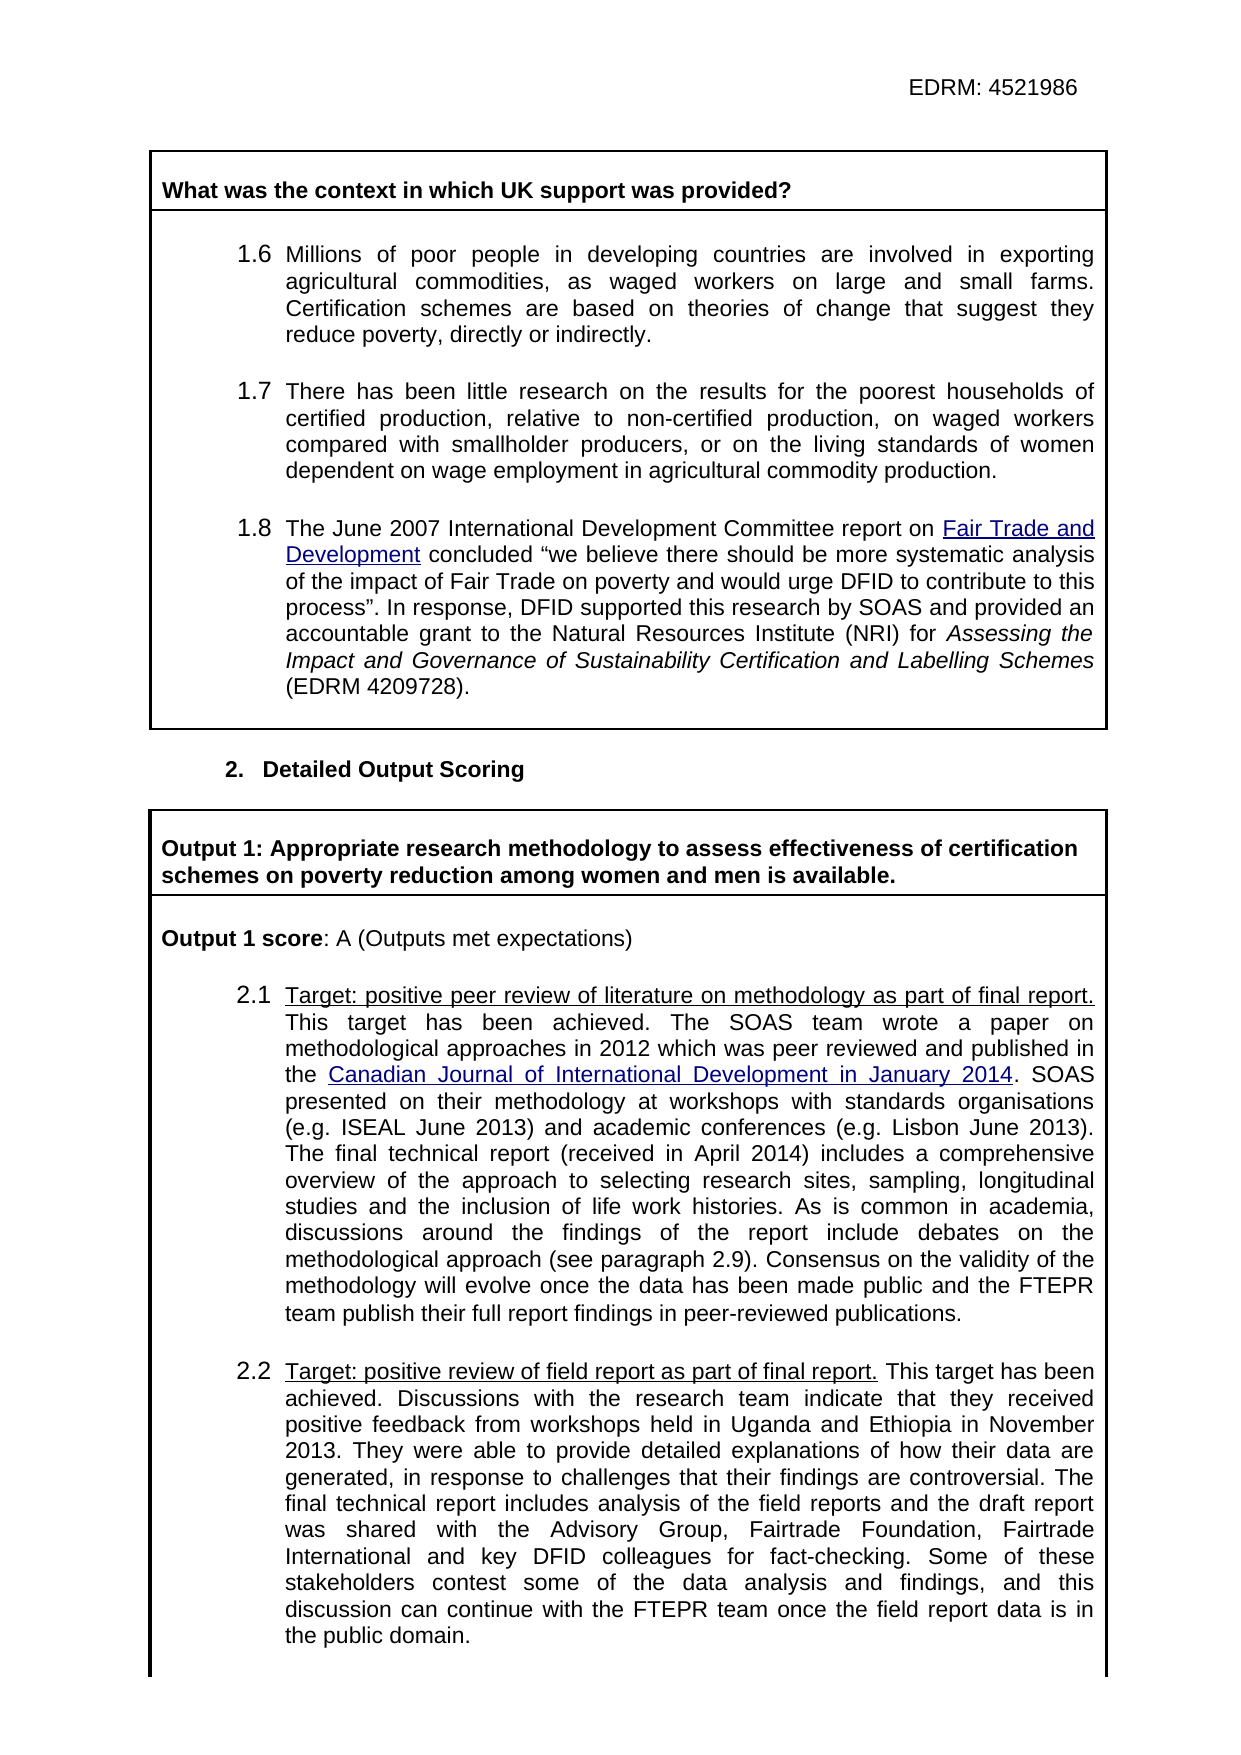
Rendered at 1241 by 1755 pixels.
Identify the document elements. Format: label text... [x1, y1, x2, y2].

table_cell What was the context in which UK support was provided? [152, 152, 1105, 209]
table_cell Output 1 score: A (Outputs met expectations) Target: positive peer review of literature on methodology as part of final report. This target has been achieved. The SOAS team wrote a paper on methodological approaches in 2012 which was peer reviewed and published in the Canadian Journal of International Development in January 2014. SOAS presented on their methodology at workshops with standards organisations (e.g. ISEAL June 2013) and academic conferences (e.g. Lisbon June 2013). The final technical report (received in April 2014) includes a comprehensive overview of the approach to selecting research sites, sampling, longitudinal studies and the inclusion of life work histories. As is common in academia, discussions around the findings of the report include debates on the methodological approach (see paragraph 2.9). Consensus on the validity of the methodology will evolve once the data has been made public and the FTEPR team publish their full report findings in peer-reviewed publications. Target: positive review of field report as part of final report. This target has been achieved. Discussions with the research team indicate that they received positive feedback from workshops held in Uganda and Ethiopia in November 2013. They were able to provide detailed explanations of how their data are generated, in response to challenges that their findings are controversial. The final technical report includes analysis of the field reports and the draft report was shared with the Advisory Group, Fairtrade Foundation, Fairtrade International and key DFID colleagues for fact-checking. Some of these stakeholders contest some of the data analysis and findings, and this discussion can continue with the FTEPR team once the field report data is in the public domain. [152, 896, 1105, 1677]
list Detailed Output Scoring [225, 756, 1090, 782]
table_cell Millions of poor people in developing countries are involved in exporting agricultural commodities, as waged workers on large and small farms. Certification schemes are based on theories of change that suggest they reduce poverty, directly or indirectly. There has been little research on the results for the poorest households of certified production, relative to non-certified production, on waged workers compared with smallholder producers, or on the living standards of women dependent on wage employment in agricultural commodity production. The June 2007 International Development Committee report on Fair Trade and Development concluded “we believe there should be more systematic analysis of the impact of Fair Trade on poverty and would urge DFID to contribute to this process”. In response, DFID supported this research by SOAS and provided an accountable grant to the Natural Resources Institute (NRI) for Assessing the Impact and Governance of Sustainability Certification and Labelling Schemes (EDRM 4209728). [152, 211, 1105, 728]
table_header Output 1: Appropriate research methodology to assess effectiveness of certification schemes on poverty reduction among women and men is available. [152, 811, 1105, 894]
